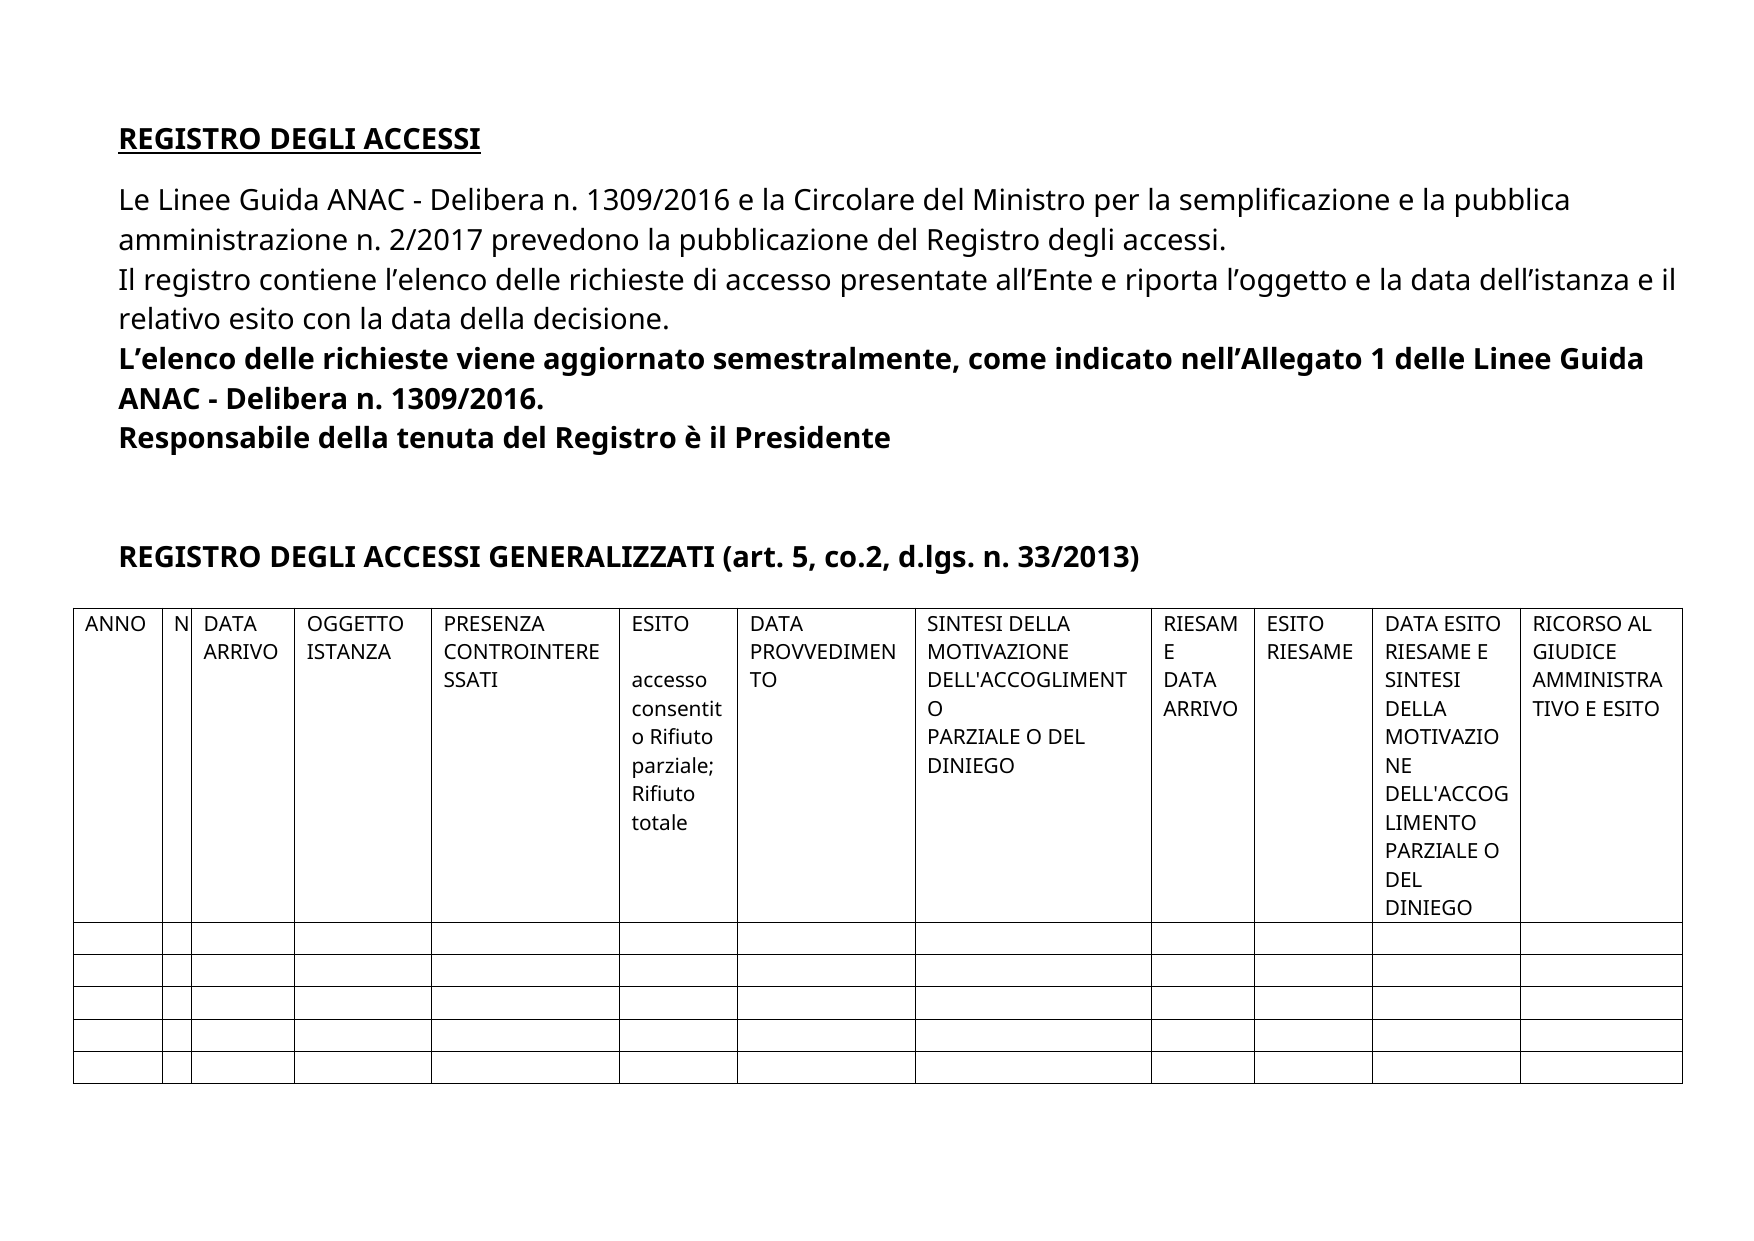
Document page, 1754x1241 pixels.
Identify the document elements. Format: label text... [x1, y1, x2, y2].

table_cell [295, 1052, 431, 1083]
table_cell [192, 923, 294, 954]
table_cell [1373, 1052, 1520, 1083]
text Le Linee Guida ANAC - Delibera n. 1309/2016 e la Circolare del Ministro per la semplificazione e la pubblica amministrazione n. 2/2017 prevedono la pubblicazione del Registro degli accessi. [118, 179, 1698, 259]
table_cell [1152, 1020, 1254, 1051]
table_header DATA ESITO RIESAME E SINTESI DELLA MOTIVAZIONE DELL'ACCOGLIMENTO PARZIALE O DEL DINIEGO [1373, 609, 1520, 922]
table_cell [1373, 1020, 1520, 1051]
table_cell [620, 987, 737, 1018]
table_cell [1255, 923, 1372, 954]
table_cell [432, 1020, 619, 1051]
table_cell [620, 955, 737, 986]
table_cell [1373, 923, 1520, 954]
table_header N [163, 609, 191, 922]
table_cell [163, 987, 191, 1018]
table_cell [916, 1052, 1151, 1083]
text Responsabile della tenuta del Registro è il Presidente [118, 418, 1698, 457]
table_cell [295, 987, 431, 1018]
table_cell [74, 923, 162, 954]
table_cell [1521, 1020, 1682, 1051]
table_cell [916, 923, 1151, 954]
table_cell [295, 923, 431, 954]
table_cell [74, 987, 162, 1018]
table_cell [916, 1020, 1151, 1051]
table_cell [295, 955, 431, 986]
table_header OGGETTO ISTANZA [295, 609, 431, 922]
table_cell [163, 923, 191, 954]
table_cell [192, 987, 294, 1018]
table_cell [163, 1052, 191, 1083]
table_cell [1152, 1052, 1254, 1083]
text REGISTRO DEGLI ACCESSI GENERALIZZATI (art. 5, co.2, d.lgs. n. 33/2013) [118, 537, 1698, 576]
table_header DATA ARRIVO [192, 609, 294, 922]
table_cell [1255, 1020, 1372, 1051]
table_cell [1152, 923, 1254, 954]
table_cell [74, 1052, 162, 1083]
table_header ESITO RIESAME [1255, 609, 1372, 922]
table_cell [1373, 955, 1520, 986]
text Il registro contiene l’elenco delle richieste di accesso presentate all’Ente e riporta l’oggetto e la data dell’istanza e il relativo esito con la data della decisione. [118, 259, 1698, 338]
table_header RIESAME DATA ARRIVO [1152, 609, 1254, 922]
table_header ANNO [74, 609, 162, 922]
table_cell [1521, 1052, 1682, 1083]
table_cell [1521, 987, 1682, 1018]
table_cell [74, 955, 162, 986]
table_cell [1255, 1052, 1372, 1083]
table_cell [163, 1020, 191, 1051]
table_cell [738, 1052, 915, 1083]
table_cell [916, 955, 1151, 986]
text REGISTRO DEGLI ACCESSI [118, 118, 1687, 158]
table_header PRESENZA CONTROINTERESSATI [432, 609, 619, 922]
table_cell [192, 1020, 294, 1051]
table_cell [738, 1020, 915, 1051]
table_header SINTESI DELLA MOTIVAZIONE DELL'ACCOGLIMENTO PARZIALE O DEL DINIEGO [916, 609, 1151, 922]
table_cell [432, 955, 619, 986]
table_header RICORSO AL GIUDICE AMMINISTRATIVO E ESITO [1521, 609, 1682, 922]
table_cell [738, 955, 915, 986]
table_cell [620, 923, 737, 954]
table_cell [295, 1020, 431, 1051]
table_cell [192, 955, 294, 986]
table_header DATA PROVVEDIMENTO [738, 609, 915, 922]
table_cell [620, 1052, 737, 1083]
table_cell [738, 987, 915, 1018]
text L’elenco delle richieste viene aggiornato semestralmente, come indicato nell’Allegato 1 delle Linee Guida ANAC - Delibera n. 1309/2016. [118, 338, 1698, 418]
table_cell [1255, 987, 1372, 1018]
table_cell [916, 987, 1151, 1018]
table_cell [1152, 955, 1254, 986]
table_cell [620, 1020, 737, 1051]
table_cell [1373, 987, 1520, 1018]
table_header ESITO accesso consentito Rifiuto parziale; Rifiuto totale [620, 609, 737, 922]
table_cell [1255, 955, 1372, 986]
table_cell [1521, 923, 1682, 954]
table_cell [1152, 987, 1254, 1018]
table_cell [163, 955, 191, 986]
table_cell [432, 1052, 619, 1083]
table_cell [74, 1020, 162, 1051]
table_cell [1521, 955, 1682, 986]
table_cell [738, 923, 915, 954]
table_cell [432, 987, 619, 1018]
table_cell [432, 923, 619, 954]
table_cell [192, 1052, 294, 1083]
